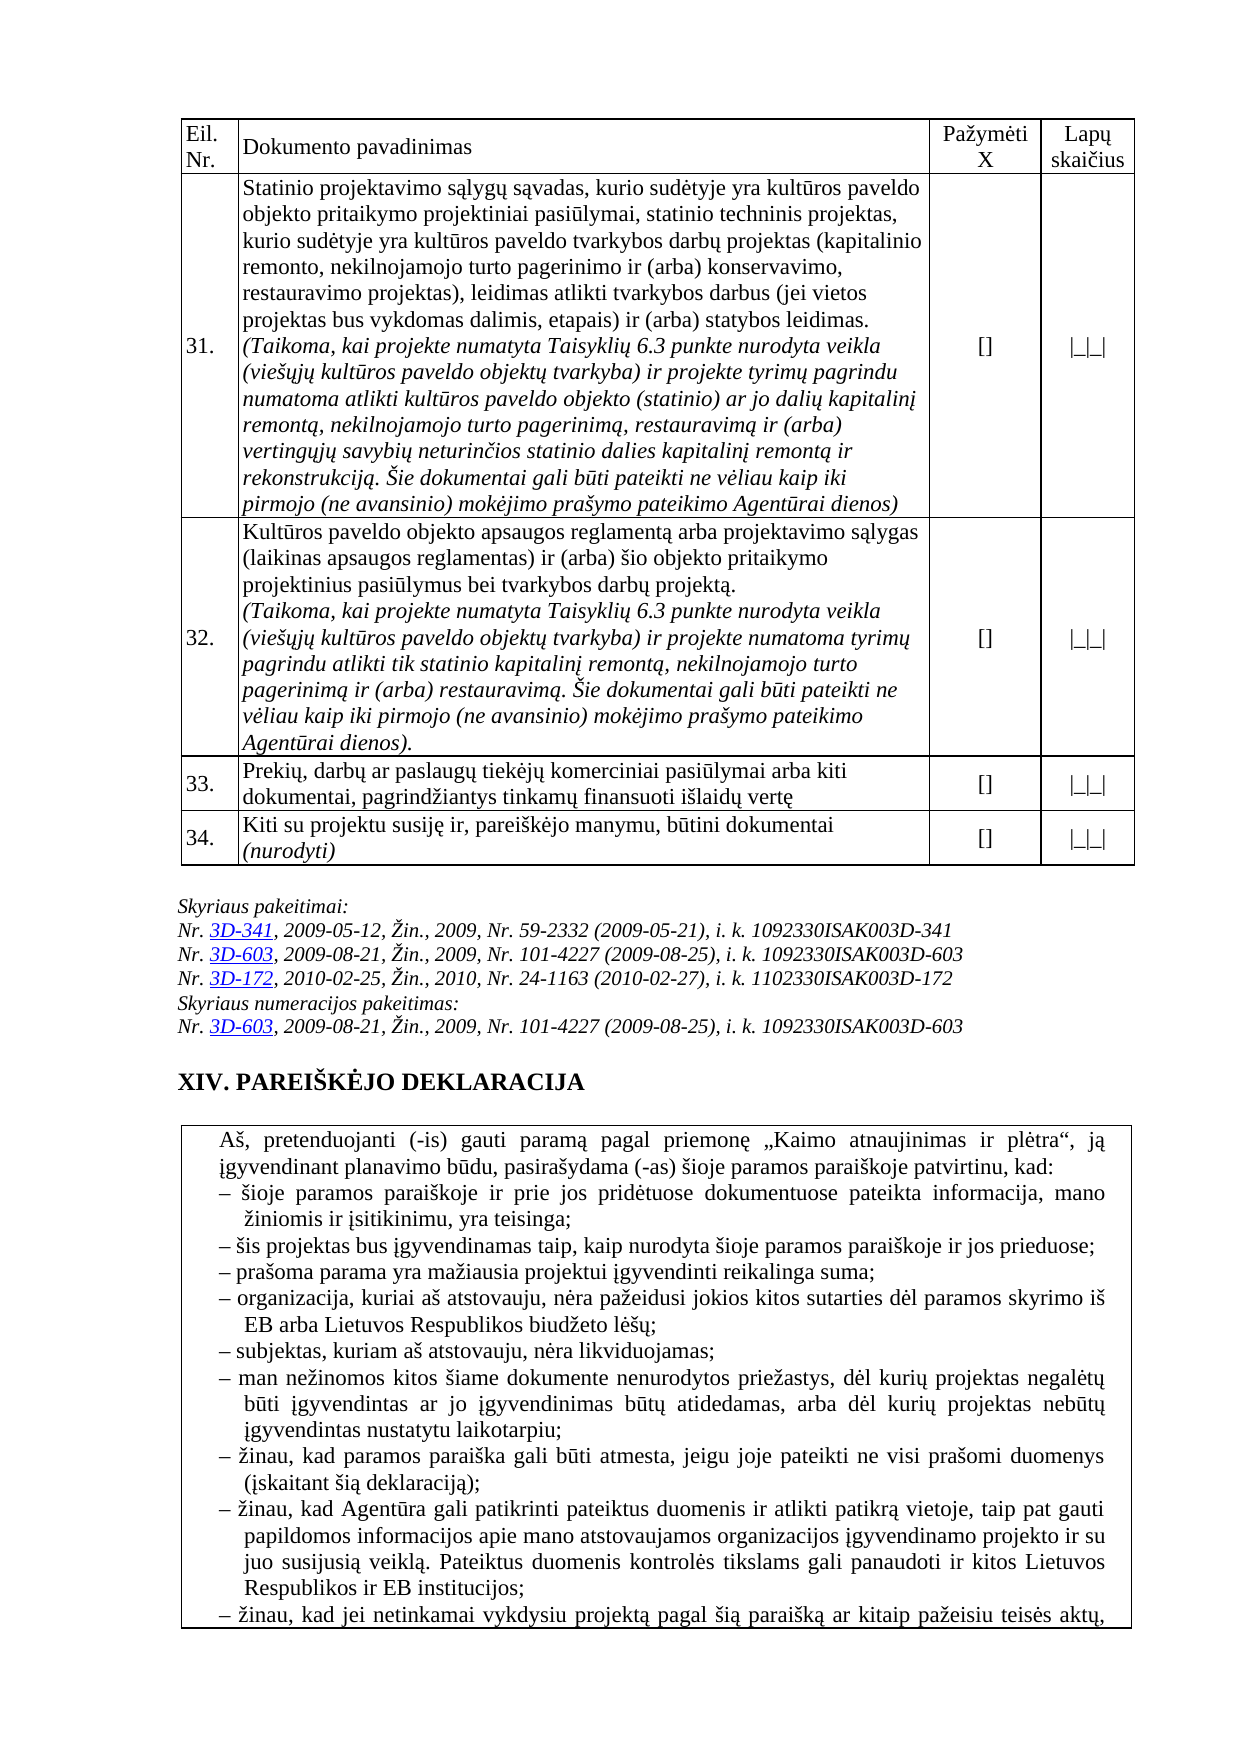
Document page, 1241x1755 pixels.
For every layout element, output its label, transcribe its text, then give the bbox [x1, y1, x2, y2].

table_cell [][] [930, 518, 1040, 755]
table_cell 31. [182, 174, 238, 517]
table_cell [][] [930, 757, 1040, 809]
table_cell |_|_| [1042, 174, 1134, 517]
text Skyriaus pakeitimai: [177, 894, 1122, 918]
table_cell Kiti su projektu susiję ir, pareiškėjo manymu, būtini dokumentai (nurodyti) [239, 811, 929, 864]
table_cell |_|_| [1042, 518, 1134, 755]
text Nr. 3D-603, 2009-08-21, Žin., 2009, Nr. 101-4227 (2009-08-25), i. k. 1092330ISAK003D-603 [177, 942, 1122, 966]
table_header Dokumento pavadinimas [239, 120, 929, 172]
text XIV. PAREIŠKĖJO DEKLARACIJA [177, 1067, 1122, 1096]
table_cell [][] [930, 174, 1040, 517]
text Nr. 3D-603, 2009-08-21, Žin., 2009, Nr. 101-4227 (2009-08-25), i. k. 1092330ISAK003D-603 [177, 1014, 1122, 1038]
table_cell 34. [182, 811, 238, 864]
text Skyriaus numeracijos pakeitimas: [177, 990, 1122, 1014]
table_header Eil. Nr. [182, 120, 238, 172]
text Nr. 3D-341, 2009-05-12, Žin., 2009, Nr. 59-2332 (2009-05-21), i. k. 1092330ISAK003D-341 [177, 918, 1122, 942]
table_cell |_|_| [1042, 757, 1134, 809]
table_cell [][] [930, 811, 1040, 864]
table_header Pažymėti X [930, 120, 1040, 172]
table_header Aš, pretenduojanti (-is) gauti paramą pagal priemonę „Kaimo atnaujinimas ir plėtra“, ją įgyvendinant planavimo būdu, pasirašydama (-as) šioje paramos paraiškoje patvirtinu, kad: – šioje paramos paraiškoje ir prie jos pridėtuose dokumentuose pateikta informacija, mano žiniomis ir įsitikinimu, yra teisinga; – šis projektas bus įgyvendinamas taip, kaip nurodyta šioje paramos paraiškoje ir jos prieduose; – prašoma parama yra mažiausia projektui įgyvendinti reikalinga suma; – organizacija, kuriai aš atstovauju, nėra pažeidusi jokios kitos sutarties dėl paramos skyrimo iš EB arba Lietuvos Respublikos biudžeto lėšų; – subjektas, kuriam aš atstovauju, nėra likviduojamas; – man nežinomos kitos šiame dokumente nenurodytos priežastys, dėl kurių projektas negalėtų būti įgyvendintas ar jo įgyvendinimas būtų atidedamas, arba dėl kurių projektas nebūtų įgyvendintas nustatytu laikotarpiu; – žinau, kad paramos paraiška gali būti atmesta, jeigu joje pateikti ne visi prašomi duomenys (įskaitant šią deklaraciją); – žinau, kad Agentūra gali patikrinti pateiktus duomenis ir atlikti patikrą vietoje, taip pat gauti papildomos informacijos apie mano atstovaujamos organizacijos įgyvendinamo projekto ir su juo susijusią veiklą. Pateiktus duomenis kontrolės tikslams gali panaudoti ir kitos Lietuvos Respublikos ir EB institucijos; – žinau, kad jei netinkamai vykdysiu projektą pagal šią paraišką ar kitaip pažeisiu teisės aktų, [182, 1126, 1131, 1627]
table_cell 33. [182, 757, 238, 809]
table_cell Kultūros paveldo objekto apsaugos reglamentą arba projektavimo sąlygas (laikinas apsaugos reglamentas) ir (arba) šio objekto pritaikymo projektinius pasiūlymus bei tvarkybos darbų projektą. (Taikoma, kai projekte numatyta Taisyklių 6.3 punkte nurodyta veikla (viešųjų kultūros paveldo objektų tvarkyba) ir projekte numatoma tyrimų pagrindu atlikti tik statinio kapitalinį remontą, nekilnojamojo turto pagerinimą ir (arba) restauravimą. Šie dokumentai gali būti pateikti ne vėliau kaip iki pirmojo (ne avansinio) mokėjimo prašymo pateikimo Agentūrai dienos). [239, 518, 929, 755]
table_cell 32. [182, 518, 238, 755]
table_cell Prekių, darbų ar paslaugų tiekėjų komerciniai pasiūlymai arba kiti dokumentai, pagrindžiantys tinkamų finansuoti išlaidų vertę [239, 757, 929, 809]
table_cell |_|_| [1042, 811, 1134, 864]
table_cell Statinio projektavimo sąlygų sąvadas, kurio sudėtyje yra kultūros paveldo objekto pritaikymo projektiniai pasiūlymai, statinio techninis projektas, kurio sudėtyje yra kultūros paveldo tvarkybos darbų projektas (kapitalinio remonto, nekilnojamojo turto pagerinimo ir (arba) konservavimo, restauravimo projektas), leidimas atlikti tvarkybos darbus (jei vietos projektas bus vykdomas dalimis, etapais) ir (arba) statybos leidimas. (Taikoma, kai projekte numatyta Taisyklių 6.3 punkte nurodyta veikla (viešųjų kultūros paveldo objektų tvarkyba) ir projekte tyrimų pagrindu numatoma atlikti kultūros paveldo objekto (statinio) ar jo dalių kapitalinį remontą, nekilnojamojo turto pagerinimą, restauravimą ir (arba) vertingųjų savybių neturinčios statinio dalies kapitalinį remontą ir rekonstrukciją. Šie dokumentai gali būti pateikti ne vėliau kaip iki pirmojo (ne avansinio) mokėjimo prašymo pateikimo Agentūrai dienos) [239, 174, 929, 517]
table_header Lapų skaičius [1042, 120, 1134, 172]
text Nr. 3D-172, 2010-02-25, Žin., 2010, Nr. 24-1163 (2010-02-27), i. k. 1102330ISAK003D-172 [177, 966, 1122, 990]
